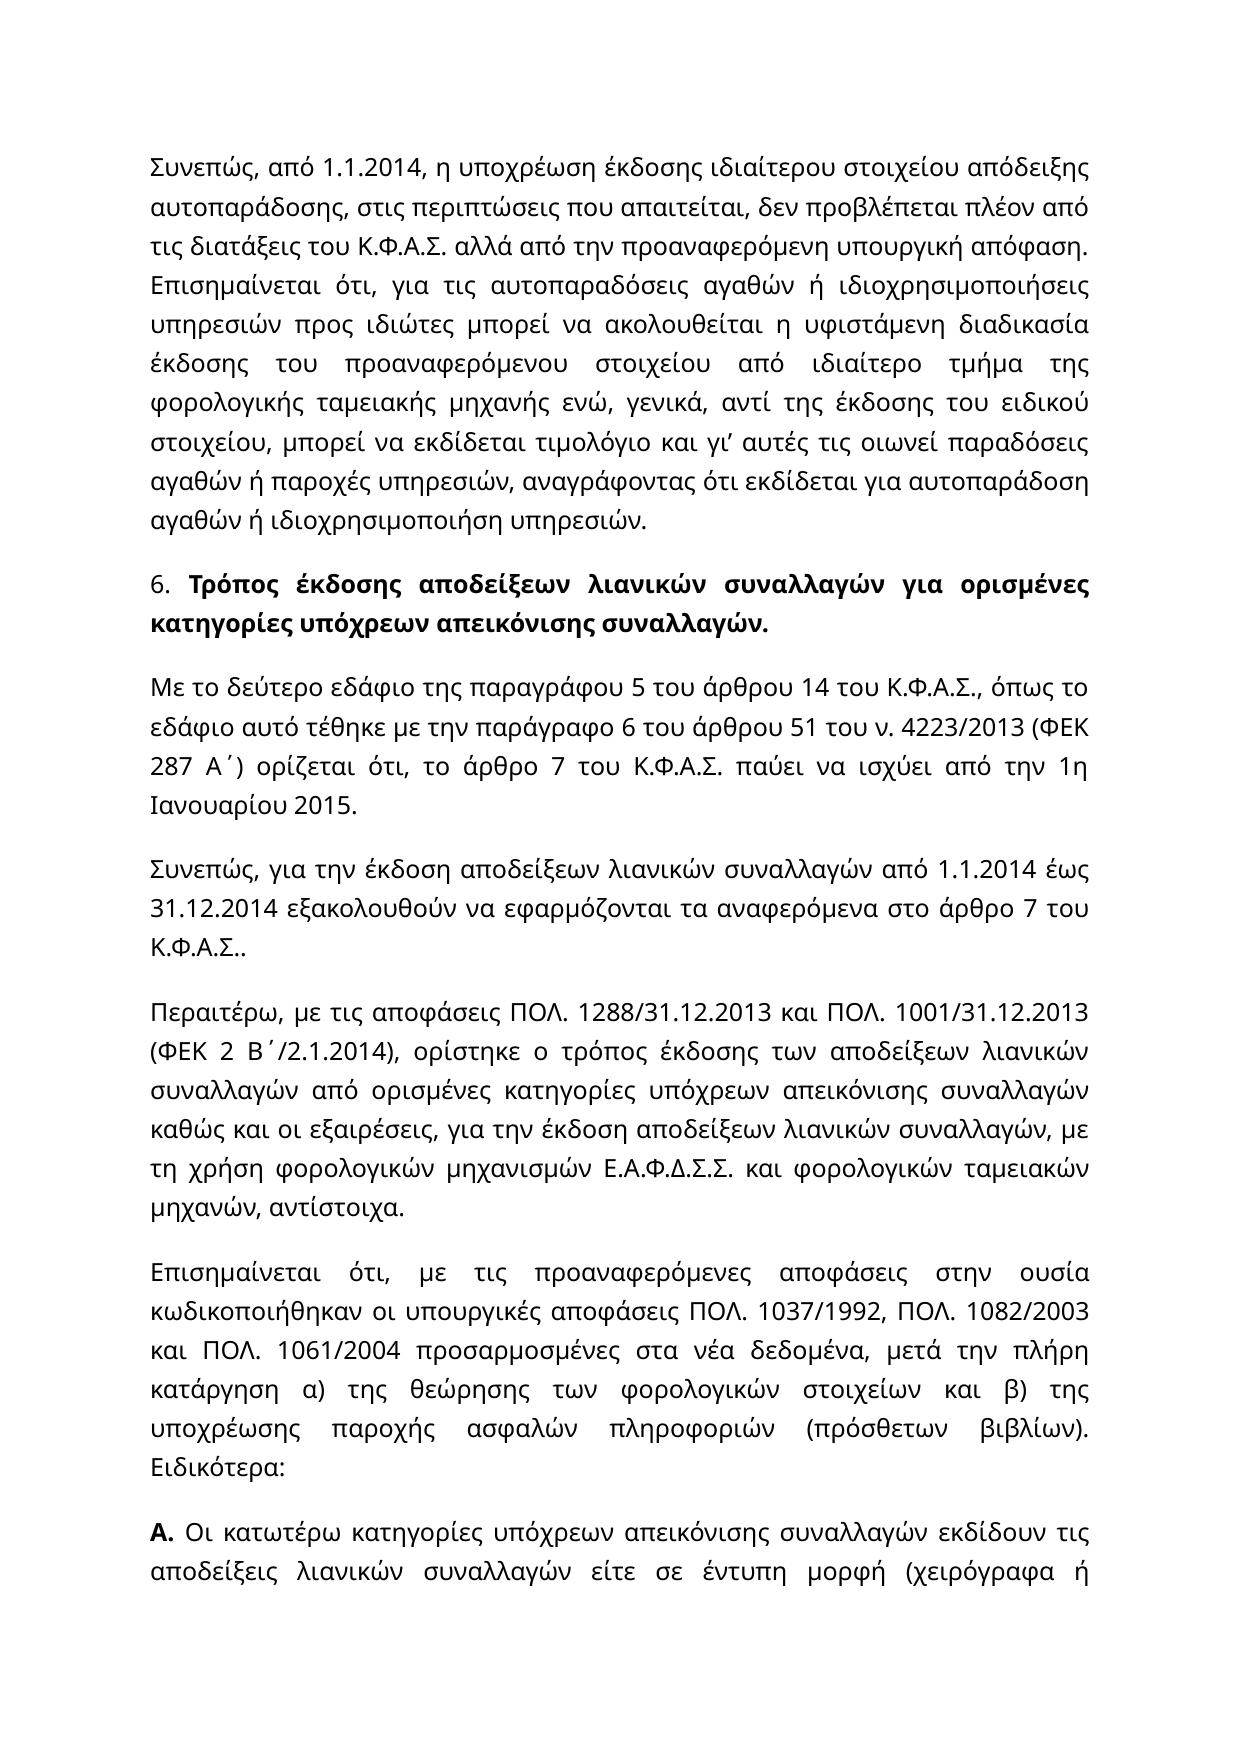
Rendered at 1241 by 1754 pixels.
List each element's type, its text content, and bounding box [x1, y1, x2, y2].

text Επισημαίνεται ότι, με τις προαναφερόμενες αποφάσεις στην ουσία κωδικοποιήθηκαν οι υπουργικές αποφάσεις ΠΟΛ. 1037/1992, ΠΟΛ. 1082/2003 και ΠΟΛ. 1061/2004 προσαρμοσμένες στα νέα δεδομένα, μετά την πλήρη κατάργηση α) της θεώρησης των φορολογικών στοιχείων και β) της υποχρέωσης παροχής ασφαλών πληροφοριών (πρόσθετων βιβλίων). Ειδικότερα: [150, 1254, 1090, 1484]
text Περαιτέρω, με τις αποφάσεις ΠΟΛ. 1288/31.12.2013 και ΠΟΛ. 1001/31.12.2013 (ΦΕΚ 2 Β΄/2.1.2014), ορίστηκε ο τρόπος έκδοσης των αποδείξεων λιανικών συναλλαγών από ορισμένες κατηγορίες υπόχρεων απεικόνισης συναλλαγών καθώς και οι εξαιρέσεις, για την έκδοση αποδείξεων λιανικών συναλλαγών, με τη χρήση φορολογικών μηχανισμών Ε.Α.Φ.Δ.Σ.Σ. και φορολογικών ταμειακών μηχανών, αντίστοιχα. [150, 994, 1090, 1224]
text Με το δεύτερο εδάφιο της παραγράφου 5 του άρθρου 14 του Κ.Φ.Α.Σ., όπως το εδάφιο αυτό τέθηκε με την παράγραφο 6 του άρθρου 51 του ν. 4223/2013 (ΦΕΚ 287 Α΄) ορίζεται ότι, το άρθρο 7 του Κ.Φ.Α.Σ. παύει να ισχύει από την 1η Ιανουαρίου 2015. [150, 670, 1090, 822]
text Συνεπώς, για την έκδοση αποδείξεων λιανικών συναλλαγών από 1.1.2014 έως 31.12.2014 εξακολουθούν να εφαρμόζονται τα αναφερόμενα στο άρθρο 7 του Κ.Φ.Α.Σ.. [150, 852, 1090, 964]
text 6. Τρόπος έκδοσης αποδείξεων λιανικών συναλλαγών για ορισμένες κατηγορίες υπόχρεων απεικόνισης συναλλαγών. [150, 567, 1090, 640]
text A. Οι κατωτέρω κατηγορίες υπόχρεων απεικόνισης συναλλαγών εκδίδουν τις αποδείξεις λιανικών συναλλαγών είτε σε έντυπη μορφή (χειρόγραφα ή [150, 1514, 1090, 1587]
text Συνεπώς, από 1.1.2014, η υποχρέωση έκδοσης ιδιαίτερου στοιχείου απόδειξης αυτοπαράδοσης, στις περιπτώσεις που απαιτείται, δεν προβλέπεται πλέον από τις διατάξεις του Κ.Φ.Α.Σ. αλλά από την προαναφερόμενη υπουργική απόφαση. Επισημαίνεται ότι, για τις αυτοπαραδόσεις αγαθών ή ιδιοχρησιμοποιήσεις υπηρεσιών προς ιδιώτες μπορεί να ακολουθείται η υφιστάμενη διαδικασία έκδοσης του προαναφερόμενου στοιχείου από ιδιαίτερο τμήμα της φορολογικής ταμειακής μηχανής ενώ, γενικά, αντί της έκδοσης του ειδικού στοιχείου, μπορεί να εκδίδεται τιμολόγιο και γι’ αυτές τις οιωνεί παραδόσεις αγαθών ή παροχές υπηρεσιών, αναγράφοντας ότι εκδίδεται για αυτοπαράδοση αγαθών ή ιδιοχρησιμοποιήση υπηρεσιών. [150, 150, 1090, 537]
